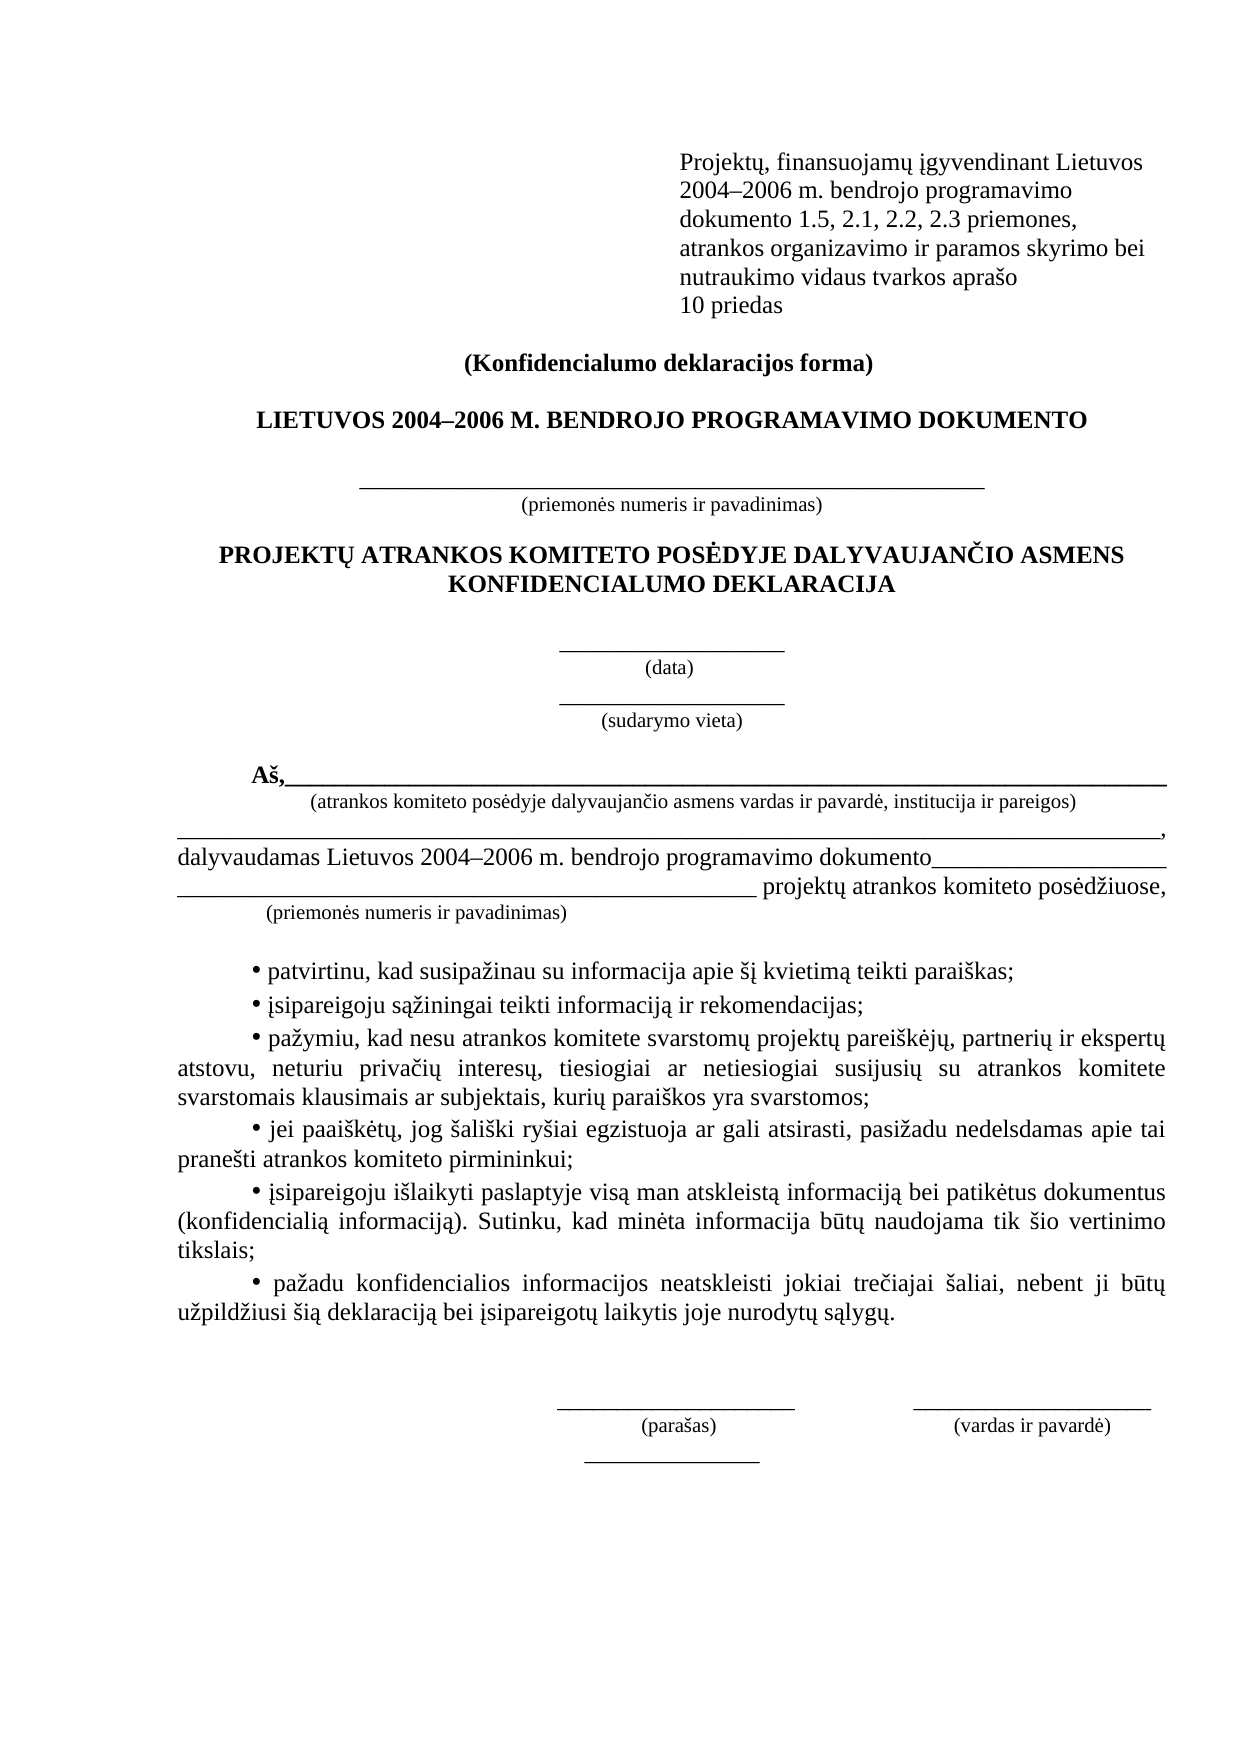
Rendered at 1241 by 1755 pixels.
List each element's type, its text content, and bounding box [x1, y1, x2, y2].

text atrankos organizavimo ir paramos skyrimo bei [177, 233, 1166, 262]
text • patvirtinu, kad susipažinau su informacija apie šį kvietimą teikti paraiškas; [177, 952, 1166, 986]
text __________________________________________________ [177, 463, 1166, 492]
text • pažymiu, kad nesu atrankos komitete svarstomų projektų pareiškėjų, partnerių ir ekspertų atstovu, neturiu privačių interesų, tiesiogiai ar netiesiogiai susijusių su atrankos komitete svarstomais klausimais ar subjektais, kurių paraiškos yra svarstomos; [177, 1019, 1166, 1111]
text PROJEKTŲ ATRANKOS KOMITETO POSĖDYJE DALYVAUJANČIO ASMENS KONFIDENCIALUMO DEKLARACIJA [177, 540, 1166, 597]
text (data) [177, 655, 1166, 679]
text , [177, 813, 1166, 842]
text • pažadu konfidencialios informacijos neatskleisti jokiai trečiajai šaliai, nebent ji būtų užpildžiusi šią deklaraciją bei įsipareigotų laikytis joje nurodytų sąlygų. [177, 1264, 1166, 1326]
text Projektų, finansuojamų įgyvendinant Lietuvos [177, 147, 1166, 176]
text dokumento 1.5, 2.1, 2.2, 2.3 priemones, [177, 204, 1166, 233]
text • įsipareigoju sąžiningai teikti informaciją ir rekomendacijas; [177, 986, 1166, 1019]
text • įsipareigoju išlaikyti paslaptyje visą man atskleistą informaciją bei patikėtus dokumentus (konfidencialią informaciją). Sutinku, kad minėta informacija būtų naudojama tik šio vertinimo tikslais; [177, 1173, 1166, 1264]
text 2004–2006 m. bendrojo programavimo [177, 176, 1166, 204]
text __________________ [177, 626, 1166, 655]
text ______________ [177, 1437, 1166, 1465]
text (Konfidencialumo deklaracijos forma) [177, 348, 1166, 377]
text 10 priedas [177, 291, 1166, 319]
text projektų atrankos komiteto posėdžiuose, [177, 871, 1166, 900]
text (sudarymo vieta) [177, 708, 1166, 732]
text dalyvaudamas Lietuvos 2004–2006 m. bendrojo programavimo dokumento [177, 842, 1166, 871]
text __________________ [177, 679, 1166, 708]
text (parašas) (vardas ir pavardė) [177, 1412, 1166, 1437]
text (priemonės numeris ir pavadinimas) [177, 492, 1166, 516]
text LIETUVOS 2004–2006 M. BENDROJO PROGRAMAVIMO DOKUMENTO [177, 406, 1166, 434]
text (priemonės numeris ir pavadinimas) [177, 900, 1166, 924]
text (atrankos komiteto posėdyje dalyvaujančio asmens vardas ir pavardė, institucija ir pareigos) [177, 789, 1166, 813]
text nutraukimo vidaus tvarkos aprašo [177, 262, 1166, 291]
text • jei paaiškėtų, jog šališki ryšiai egzistuoja ar gali atsirasti, pasižadu nedelsdamas apie tai pranešti atrankos komiteto pirmininkui; [177, 1111, 1166, 1173]
text Aš, [177, 761, 1166, 789]
